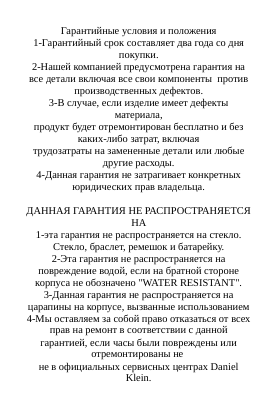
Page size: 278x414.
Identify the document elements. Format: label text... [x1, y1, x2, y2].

text Гарантийные условия и положения 1-Гарантийный срок составляет два года со дня покупки. 2-Нашей компанией предусмотрена гарантия на все детали включая все свои компоненты против производственных дефектов. 3-В случае, если изделие имеет дефекты материала, продукт будет отремонтирован бесплатно и без каких-либо затрат, включая трудозатраты на замененные детали или любые другие расходы. 4-Данная гарантия не затрагивает конкретных юридических прав владельца. [25, 25, 252, 192]
text ДАННАЯ ГАРАНТИЯ НЕ РАСПРОСТРАНЯЕТСЯ НА 1-эта гарантия не распространяется на стекло. Стекло, браслет, ремешок и батарейку. 2-Эта гарантия не распространяется на повреждение водой, если на братной стороне корпуса не обозначено "WATER RESISTANT". 3-Данная гарантия не распространяется на царапины на корпусе, вызванные использованием 4-Мы оставляем за собой право отказаться от всех прав на ремонт в соответствии с данной гарантией, если часы были повреждены или отремонтированы не не в официальных сервисных центрах Daniel Klein. [25, 192, 252, 384]
